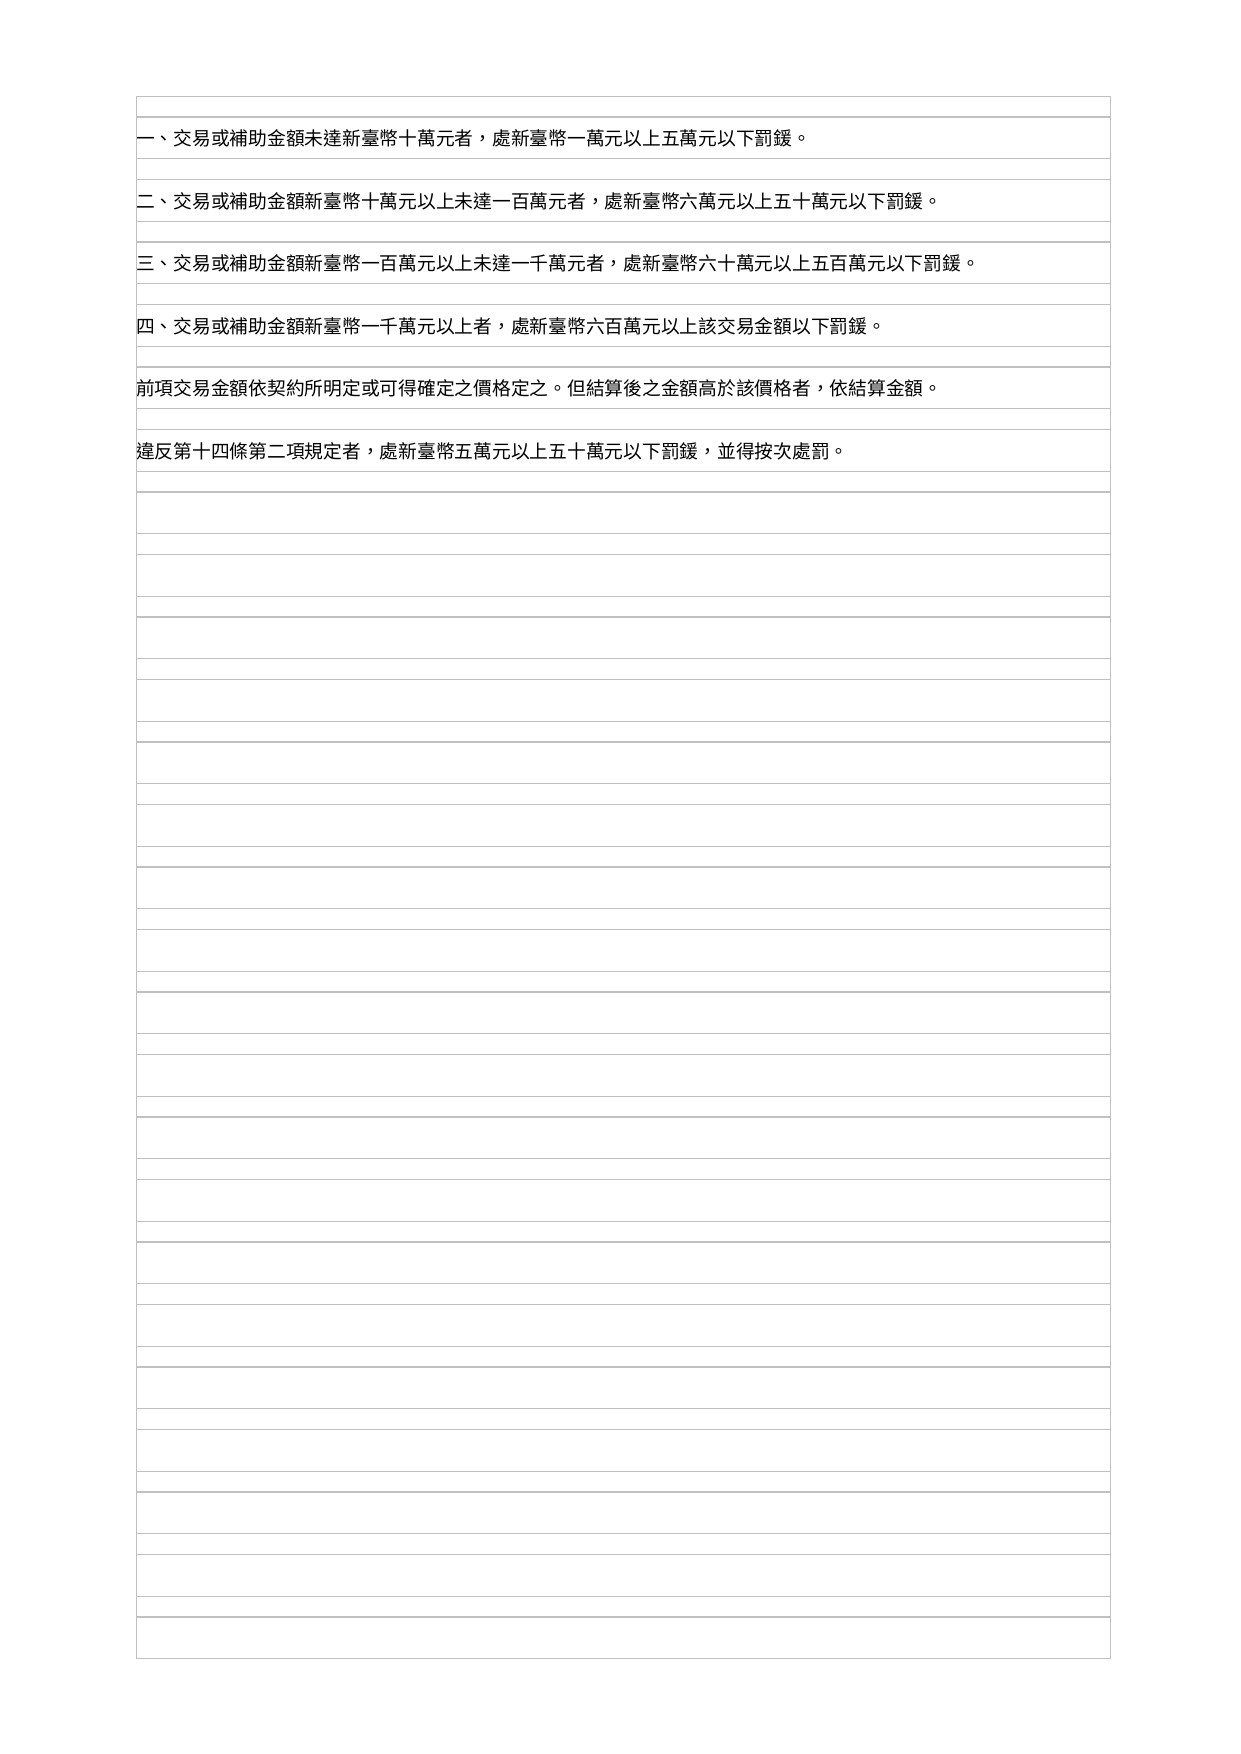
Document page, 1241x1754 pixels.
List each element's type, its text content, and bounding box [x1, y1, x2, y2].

text 前項交易金額依契約所明定或可得確定之價格定之。但結算後之金額高於該價格者，依結算金額。 [137, 368, 1110, 408]
text [137, 409, 1110, 429]
text 二、交易或補助金額新臺幣十萬元以上未達一百萬元者，處新臺幣六萬元以上五十萬元以下罰鍰。 [137, 180, 1110, 221]
text 四、交易或補助金額新臺幣一千萬元以上者，處新臺幣六百萬元以上該交易金額以下罰鍰。 [137, 305, 1110, 346]
text 三、交易或補助金額新臺幣一百萬元以上未達一千萬元者，處新臺幣六十萬元以上五百萬元以下罰鍰。 [137, 243, 1110, 283]
text [137, 97, 1110, 116]
text 一、交易或補助金額未達新臺幣十萬元者，處新臺幣一萬元以上五萬元以下罰鍰。 [137, 118, 1110, 158]
text [137, 159, 1110, 179]
text [137, 222, 1110, 241]
text [137, 284, 1110, 304]
text [137, 347, 1110, 366]
text 違反第十四條第二項規定者，處新臺幣五萬元以上五十萬元以下罰鍰，並得按次處罰。 [137, 430, 1110, 471]
